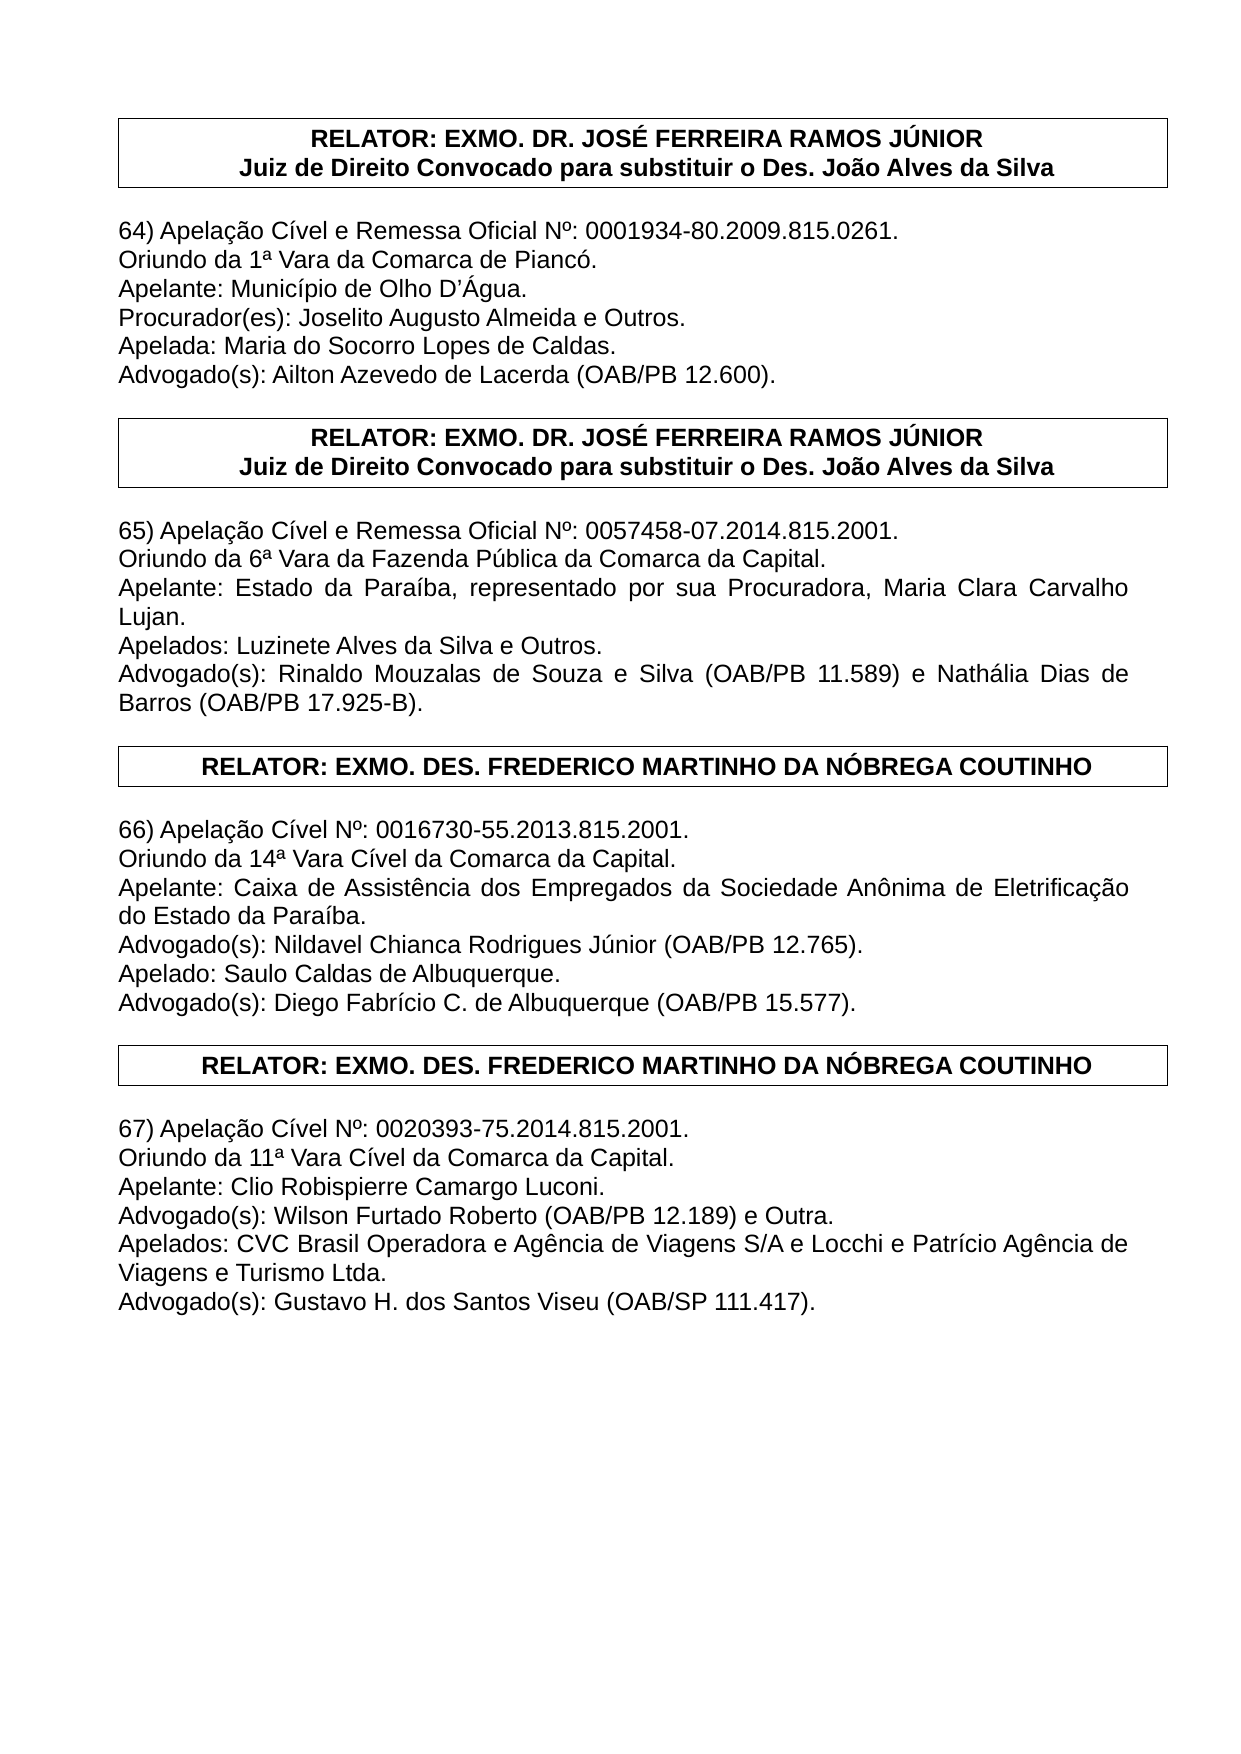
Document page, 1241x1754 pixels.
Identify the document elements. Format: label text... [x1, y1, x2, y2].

text Advogado(s): Wilson Furtado Roberto (OAB/PB 12.189) e Outra. [118, 1201, 1131, 1229]
text Procurador(es): Joselito Augusto Almeida e Outros. [118, 302, 1131, 331]
text 67) Apelação Cível Nº: 0020393-75.2014.815.2001. [118, 1114, 1131, 1143]
text Apelante: Clio Robispierre Camargo Luconi. [118, 1172, 1131, 1201]
text Advogado(s): Ailton Azevedo de Lacerda (OAB/PB 12.600). [118, 360, 1131, 389]
text Oriundo da 11ª Vara Cível da Comarca da Capital. [118, 1143, 1131, 1172]
text Apelante: Estado da Paraíba, representado por sua Procuradora, Maria Clara Carvalho Lujan. [118, 573, 1131, 631]
table_header RELATOR: EXMO. DES. FREDERICO MARTINHO DA NÓBREGA COUTINHO [119, 1046, 1167, 1085]
text 66) Apelação Cível Nº: 0016730-55.2013.815.2001. [118, 815, 1131, 844]
table_header RELATOR: EXMO. DR. JOSÉ FERREIRA RAMOS JÚNIOR Juiz de Direito Convocado para substituir o Des. João Alves da Silva [119, 119, 1167, 187]
text Apelados: Luzinete Alves da Silva e Outros. [118, 631, 1131, 659]
text Oriundo da 6ª Vara da Fazenda Pública da Comarca da Capital. [118, 544, 1131, 573]
text Advogado(s): Nildavel Chianca Rodrigues Júnior (OAB/PB 12.765). [118, 930, 1131, 959]
text Apelados: CVC Brasil Operadora e Agência de Viagens S/A e Locchi e Patrício Agência de Viagens e Turismo Ltda. [118, 1229, 1131, 1287]
text Advogado(s): Rinaldo Mouzalas de Souza e Silva (OAB/PB 11.589) e Nathália Dias de Barros (OAB/PB 17.925-B). [118, 659, 1131, 717]
text 65) Apelação Cível e Remessa Oficial Nº: 0057458-07.2014.815.2001. [118, 516, 1131, 544]
text Apelado: Saulo Caldas de Albuquerque. [118, 959, 1131, 987]
text Oriundo da 1ª Vara da Comarca de Piancó. [118, 245, 1131, 274]
text Apelante: Caixa de Assistência dos Empregados da Sociedade Anônima de Eletrificação do Estado da Paraíba. [118, 872, 1131, 930]
text Oriundo da 14ª Vara Cível da Comarca da Capital. [118, 844, 1131, 872]
table_header RELATOR: EXMO. DR. JOSÉ FERREIRA RAMOS JÚNIOR Juiz de Direito Convocado para substituir o Des. João Alves da Silva [119, 419, 1167, 487]
text Advogado(s): Gustavo H. dos Santos Viseu (OAB/SP 111.417). [118, 1287, 1131, 1316]
text Apelante: Município de Olho D’Água. [118, 274, 1131, 302]
text 64) Apelação Cível e Remessa Oficial Nº: 0001934-80.2009.815.0261. [118, 216, 1131, 245]
text Advogado(s): Diego Fabrício C. de Albuquerque (OAB/PB 15.577). [118, 987, 1131, 1016]
table_header RELATOR: EXMO. DES. FREDERICO MARTINHO DA NÓBREGA COUTINHO [119, 747, 1167, 786]
text Apelada: Maria do Socorro Lopes de Caldas. [118, 331, 1131, 360]
